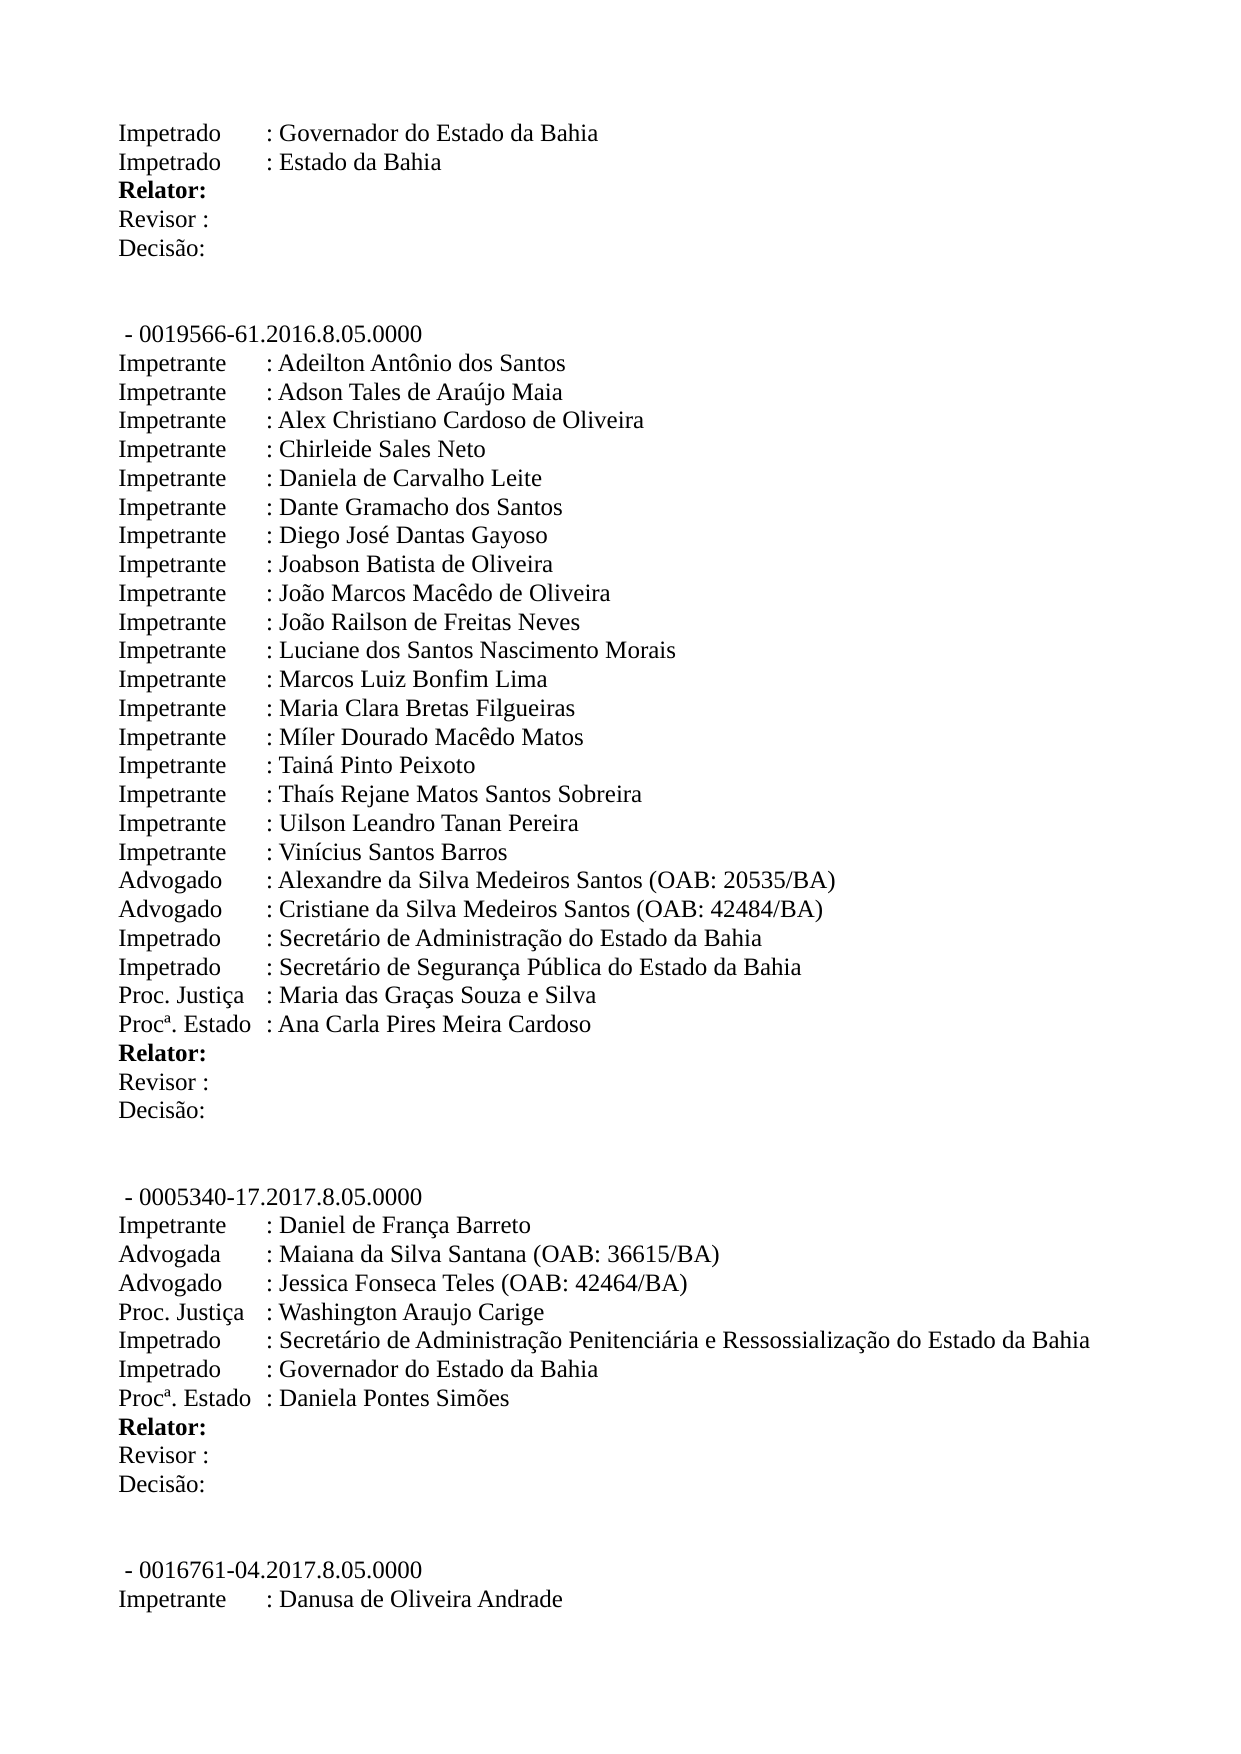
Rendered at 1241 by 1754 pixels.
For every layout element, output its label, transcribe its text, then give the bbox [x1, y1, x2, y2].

text - 0019566-61.2016.8.05.0000 [118, 319, 1122, 348]
text - 0016761-04.2017.8.05.0000 [118, 1556, 1122, 1584]
text Impetrante : Danusa de Oliveira Andrade [118, 1584, 1122, 1613]
text Revisor : [118, 204, 1122, 233]
text Impetrante : Daniel de França Barreto Advogada : Maiana da Silva Santana (OAB: 36615/BA) Advogado : Jessica Fonseca Teles (OAB: 42464/BA) Proc. Justiça : Washington Araujo Carige Impetrado : Secretário de Administração Penitenciária e Ressossialização do Estado da Bahia Impetrado : Governador do Estado da Bahia Procª. Estado : Daniela Pontes Simões Relator: [118, 1211, 1122, 1441]
text Decisão: [118, 1096, 1122, 1124]
text Impetrante : Adeilton Antônio dos Santos Impetrante : Adson Tales de Araújo Maia Impetrante : Alex Christiano Cardoso de Oliveira Impetrante : Chirleide Sales Neto Impetrante : Daniela de Carvalho Leite Impetrante : Dante Gramacho dos Santos Impetrante : Diego José Dantas Gayoso Impetrante : Joabson Batista de Oliveira Impetrante : João Marcos Macêdo de Oliveira Impetrante : João Railson de Freitas Neves Impetrante : Luciane dos Santos Nascimento Morais Impetrante : Marcos Luiz Bonfim Lima Impetrante : Maria Clara Bretas Filgueiras Impetrante : Míler Dourado Macêdo Matos Impetrante : Tainá Pinto Peixoto Impetrante : Thaís Rejane Matos Santos Sobreira Impetrante : Uilson Leandro Tanan Pereira Impetrante : Vinícius Santos Barros Advogado : Alexandre da Silva Medeiros Santos (OAB: 20535/BA) Advogado : Cristiane da Silva Medeiros Santos (OAB: 42484/BA) Impetrado : Secretário de Administração do Estado da Bahia Impetrado : Secretário de Segurança Pública do Estado da Bahia Proc. Justiça : Maria das Graças Souza e Silva Procª. Estado : Ana Carla Pires Meira Cardoso Relator: [118, 348, 1122, 1067]
text Impetrado : Governador do Estado da Bahia Impetrado : Estado da Bahia Relator: [118, 118, 1122, 204]
text Revisor : [118, 1441, 1122, 1469]
text - 0005340-17.2017.8.05.0000 [118, 1182, 1122, 1211]
text Decisão: [118, 233, 1122, 262]
text Decisão: [118, 1469, 1122, 1498]
text Revisor : [118, 1067, 1122, 1096]
